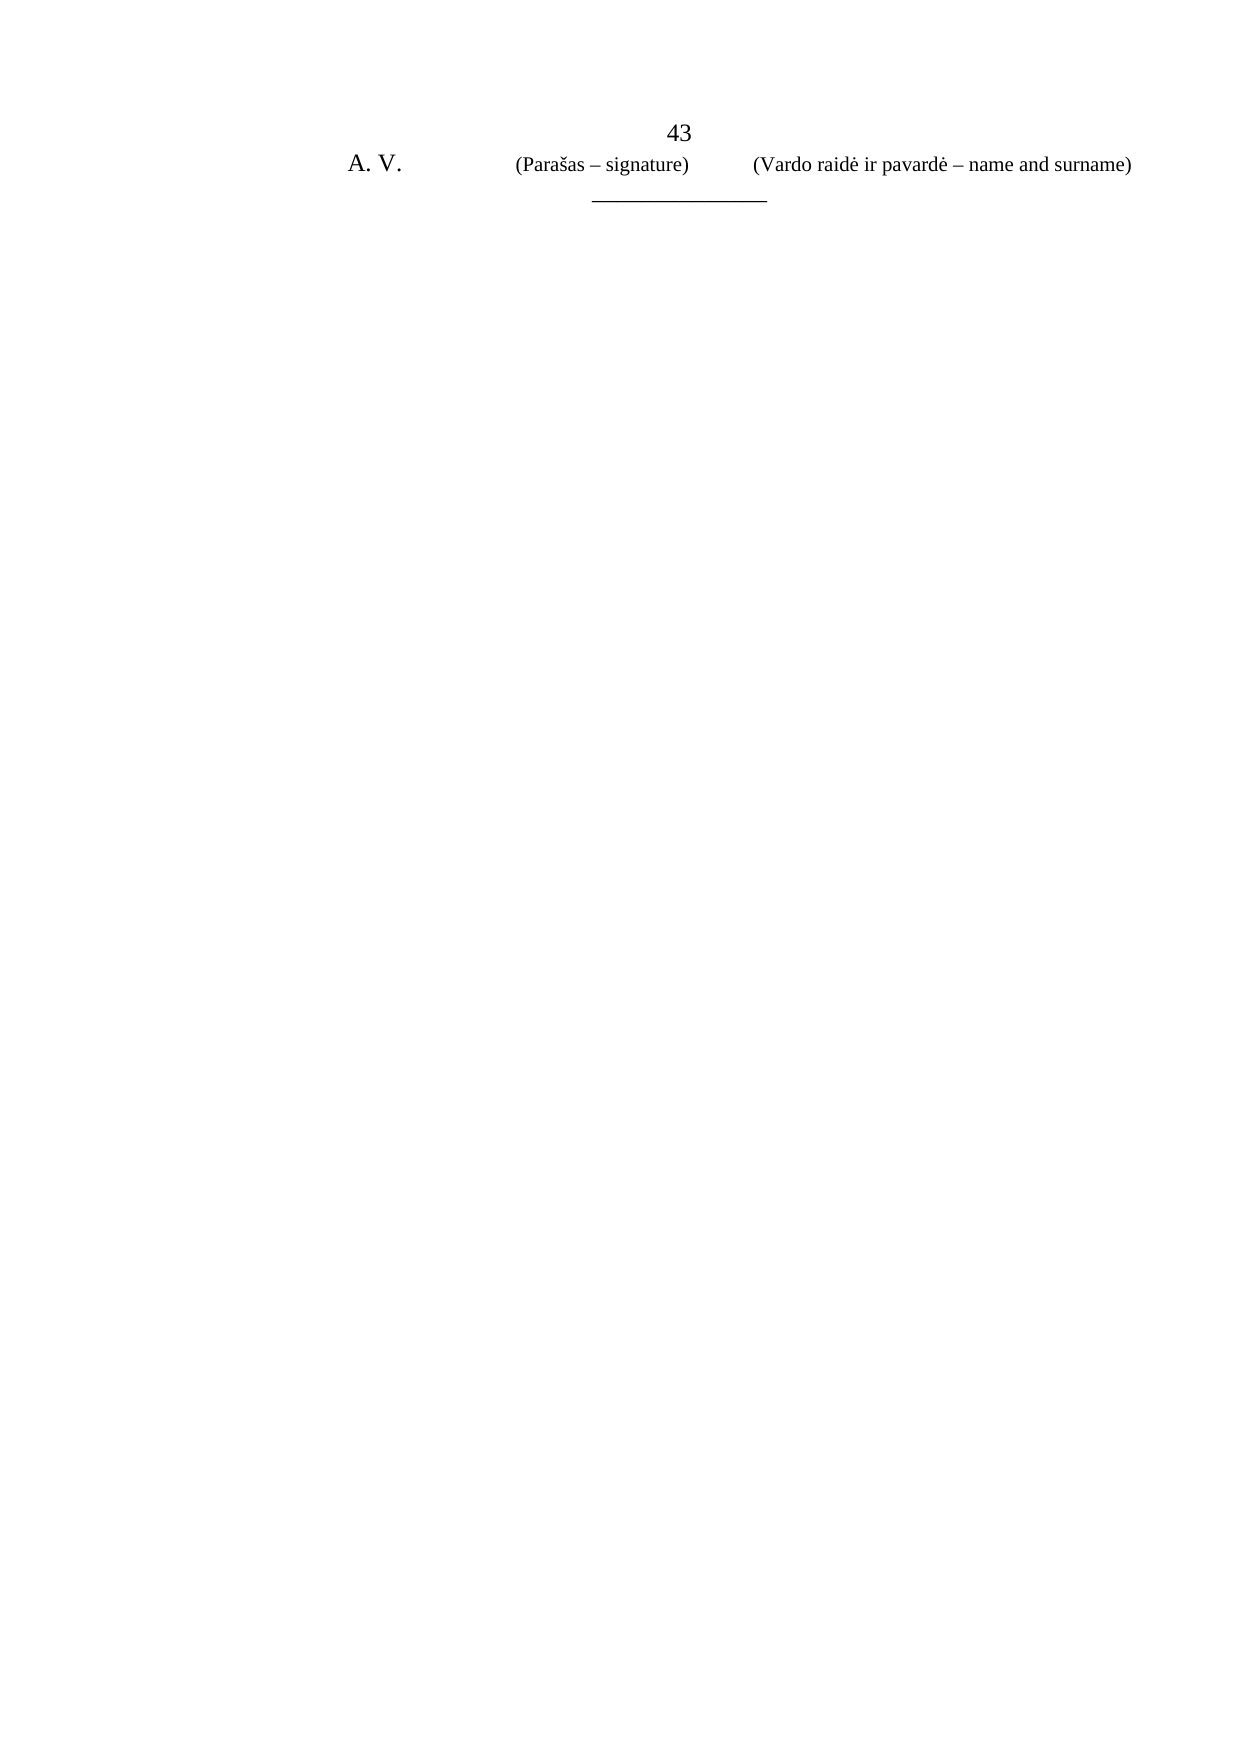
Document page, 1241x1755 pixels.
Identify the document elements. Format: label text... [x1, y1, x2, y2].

text ______________ [177, 176, 1181, 205]
text A. V. (Parašas – signature) (Vardo raidė ir pavardė – name and surname) [177, 148, 1181, 176]
